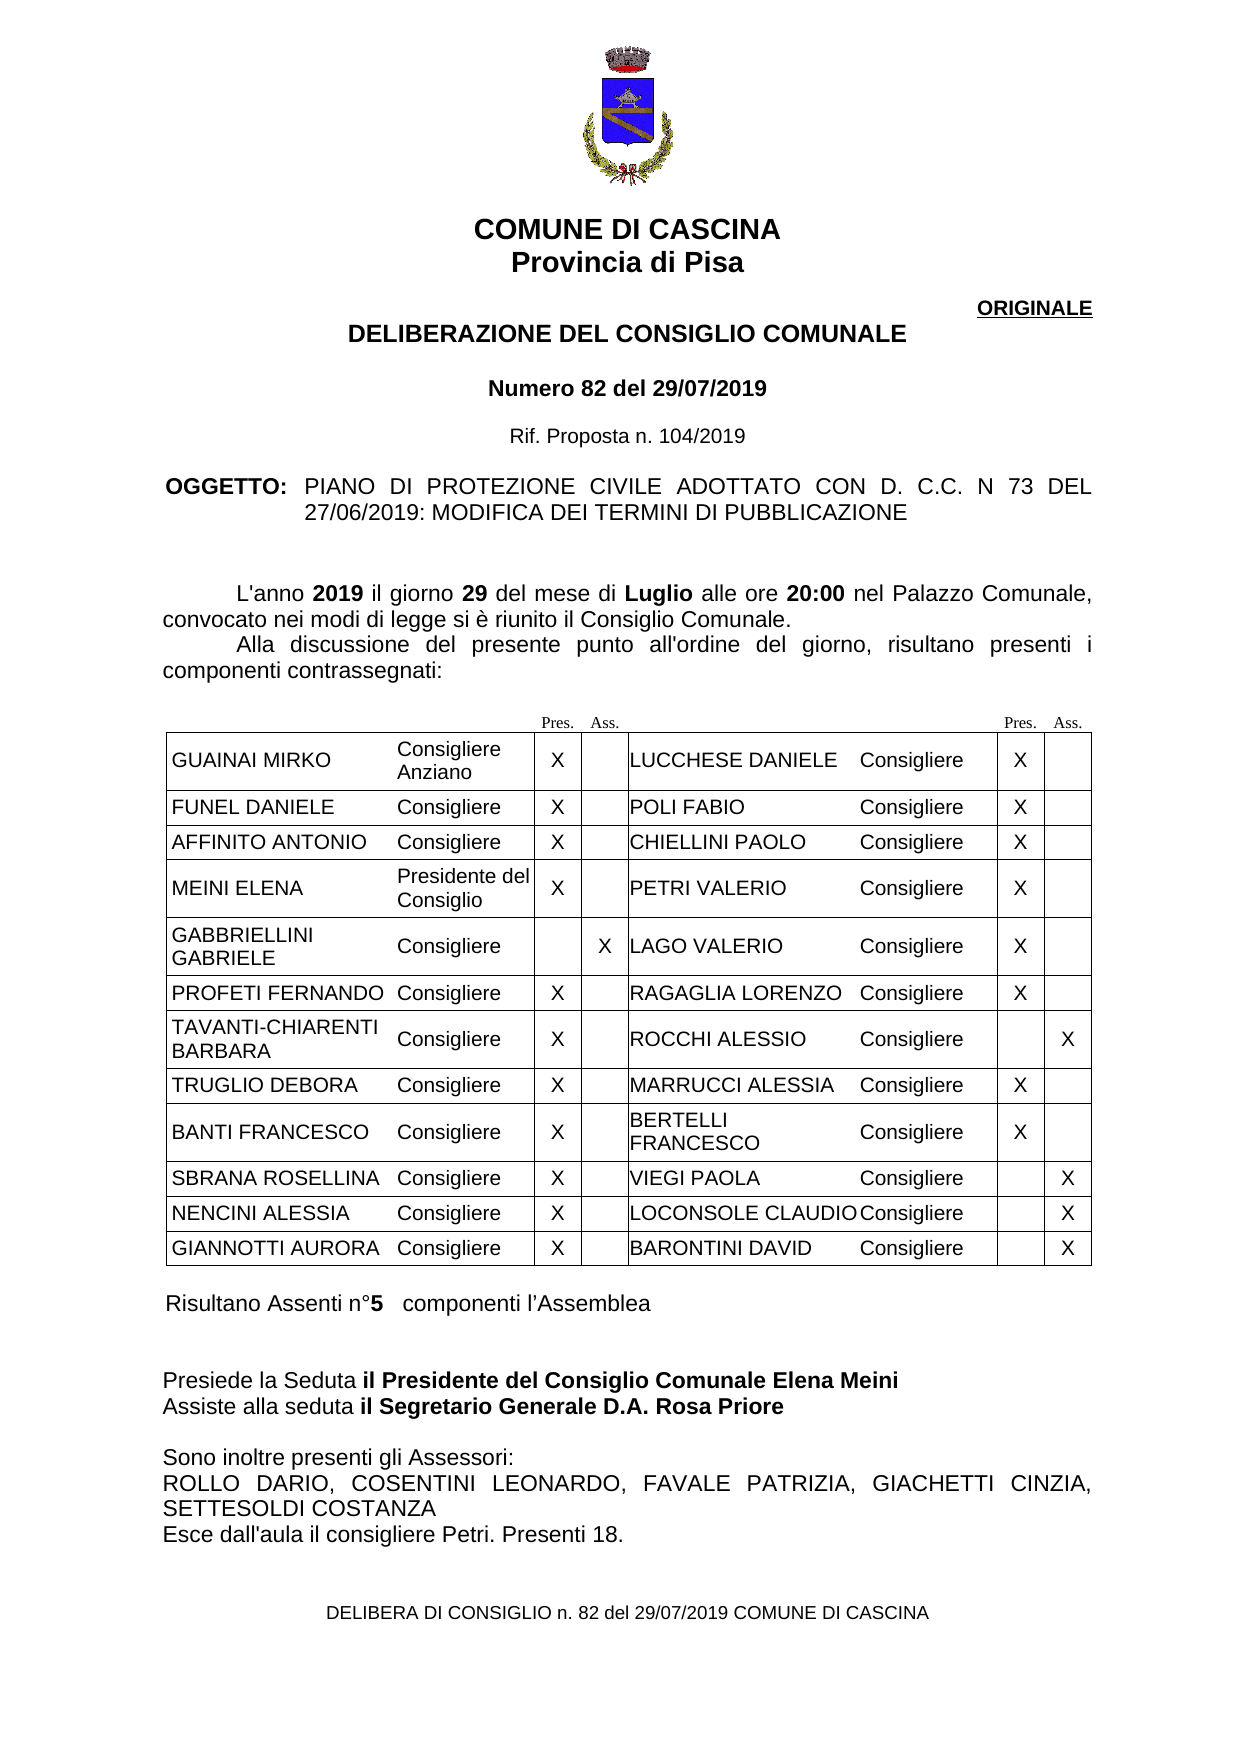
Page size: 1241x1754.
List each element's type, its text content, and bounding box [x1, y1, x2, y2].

table_cell X [535, 1011, 581, 1068]
table_cell TRUGLIO DEBORA [167, 1069, 396, 1103]
table_cell MARRUCCI ALESSIA [629, 1069, 858, 1103]
table_header [916, 1291, 1091, 1316]
table_header [628, 713, 858, 732]
table_cell Consigliere [859, 791, 997, 824]
table_cell X [1045, 1232, 1091, 1265]
text Alla discussione del presente punto all'ordine del giorno, risultano presenti i componenti contrassegnati: [162, 632, 1092, 683]
table_cell BERTELLI FRANCESCO [629, 1104, 858, 1161]
table_cell X [535, 1232, 581, 1265]
table_cell Consigliere [859, 860, 997, 917]
table_cell [1045, 791, 1091, 824]
table_cell Consigliere [396, 918, 534, 975]
table_cell [582, 1069, 628, 1103]
table_cell Consigliere [396, 1197, 534, 1231]
table_cell Consigliere [396, 1011, 534, 1068]
table_cell Consigliere [396, 791, 534, 824]
table_cell X [1045, 1197, 1091, 1231]
text Sono inoltre presenti gli Assessori: [162, 1444, 1092, 1470]
table_header Ass. [1044, 713, 1091, 732]
table_cell LAGO VALERIO [629, 918, 858, 975]
picture [581, 46, 674, 187]
table_header Ass. [581, 713, 628, 732]
table_cell [582, 733, 628, 790]
table_header [166, 713, 396, 732]
table_cell [582, 1011, 628, 1068]
table_cell Presidente del Consiglio [396, 860, 534, 917]
table_cell LOCONSOLE CLAUDIO [629, 1197, 858, 1231]
table_cell AFFINITO ANTONIO [167, 826, 396, 859]
table_cell [582, 1232, 628, 1265]
table_cell Consigliere [859, 1232, 997, 1265]
table_cell BANTI FRANCESCO [167, 1104, 396, 1161]
text ORIGINALE [162, 297, 1092, 320]
table_cell [582, 826, 628, 859]
text Assiste alla seduta il Segretario Generale D.A. Rosa Priore [162, 1393, 1092, 1419]
table_cell [303, 525, 1094, 550]
table_cell [1045, 733, 1091, 790]
table_cell X [998, 918, 1044, 975]
table_cell [998, 1232, 1044, 1265]
table_cell X [998, 1104, 1044, 1161]
table_cell LUCCHESE DANIELE [629, 733, 858, 790]
table_cell POLI FABIO [629, 791, 858, 824]
table_cell [582, 860, 628, 917]
table_cell [998, 1011, 1044, 1068]
table_cell X [535, 733, 581, 790]
table_header [859, 713, 997, 732]
table_cell X [535, 1162, 581, 1196]
table_cell Consigliere [859, 1011, 997, 1068]
table_cell Consigliere [859, 976, 997, 1010]
table_cell BARONTINI DAVID [629, 1232, 858, 1265]
table_cell GUAINAI MIRKO [167, 733, 396, 790]
table_cell Consigliere [859, 1104, 997, 1161]
table_cell Consigliere [859, 1162, 997, 1196]
table_cell X [535, 976, 581, 1010]
table_cell [1045, 826, 1091, 859]
table_cell [582, 976, 628, 1010]
table_cell NENCINI ALESSIA [167, 1197, 396, 1231]
table_cell X [998, 1069, 1044, 1103]
table_cell [582, 1162, 628, 1196]
table_cell Consigliere [859, 1197, 997, 1231]
table_cell Consigliere [396, 976, 534, 1010]
table_cell PETRI VALERIO [629, 860, 858, 917]
table_cell Consigliere Anziano [396, 733, 534, 790]
table_cell X [998, 791, 1044, 824]
table_cell MEINI ELENA [167, 860, 396, 917]
table_cell X [535, 1197, 581, 1231]
table_cell X [998, 860, 1044, 917]
table_cell Consigliere [396, 1162, 534, 1196]
table_cell SBRANA ROSELLINA [167, 1162, 396, 1196]
text L'anno 2019 il giorno 29 del mese di Luglio alle ore 20:00 nel Palazzo Comunale, convocato nei modi di legge si è riunito il Consiglio Comunale. [162, 581, 1092, 632]
table_cell CHIELLINI PAOLO [629, 826, 858, 859]
table_cell X [535, 860, 581, 917]
table_header Pres. [997, 713, 1044, 732]
table_cell [582, 791, 628, 824]
table_cell PROFETI FERNANDO [167, 976, 396, 1010]
table_cell [998, 1197, 1044, 1231]
table_cell Consigliere [859, 1069, 997, 1103]
table_cell X [998, 826, 1044, 859]
table_cell X [535, 1069, 581, 1103]
table_cell Consigliere [859, 733, 997, 790]
table_cell X [582, 918, 628, 975]
table_cell [1045, 1069, 1091, 1103]
table_header Risultano Assenti n°5 componenti l’Assemblea [164, 1291, 916, 1316]
table_header PIANO DI PROTEZIONE CIVILE ADOTTATO CON D. C.C. N 73 DEL 27/06/2019: MODIFICA DEI TERMINI DI PUBBLICAZIONE [303, 474, 1094, 525]
table_cell Consigliere [396, 1069, 534, 1103]
text Esce dall'aula il consigliere Petri. Presenti 18. [162, 1521, 1092, 1547]
table_cell [535, 918, 581, 975]
table_cell Consigliere [859, 918, 997, 975]
table_cell [1045, 860, 1091, 917]
text ROLLO DARIO, COSENTINI LEONARDO, FAVALE PATRIZIA, GIACHETTI CINZIA, SETTESOLDI COSTANZA [162, 1470, 1092, 1521]
table_cell [582, 1104, 628, 1161]
table_cell X [998, 976, 1044, 1010]
table_cell Rif. Proposta n. 104/2019 [164, 425, 1091, 448]
table_cell X [1045, 1011, 1091, 1068]
table_header Numero 82 del 29/07/2019 [164, 376, 1091, 401]
table_cell [164, 525, 303, 550]
table_cell GIANNOTTI AURORA [167, 1232, 396, 1265]
text DELIBERAZIONE DEL CONSIGLIO COMUNALE [162, 320, 1092, 348]
text Presiede la Seduta il Presidente del Consiglio Comunale Elena Meini [162, 1368, 1092, 1393]
table_cell ROCCHI ALESSIO [629, 1011, 858, 1068]
table_cell [1045, 1104, 1091, 1161]
table_cell [998, 1162, 1044, 1196]
table_cell X [535, 826, 581, 859]
table_cell Consigliere [396, 1232, 534, 1265]
table_cell [1045, 918, 1091, 975]
table_cell Consigliere [859, 826, 997, 859]
table_cell [1045, 976, 1091, 1010]
table_cell Consigliere [396, 826, 534, 859]
table_cell X [535, 791, 581, 824]
table_cell [164, 401, 1091, 425]
table_header [396, 713, 534, 732]
table_cell Consigliere [396, 1104, 534, 1161]
table_cell GABBRIELLINI GABRIELE [167, 918, 396, 975]
table_cell X [1045, 1162, 1091, 1196]
table_cell X [998, 733, 1044, 790]
table_cell VIEGI PAOLA [629, 1162, 858, 1196]
table_cell FUNEL DANIELE [167, 791, 396, 824]
table_header Pres. [534, 713, 581, 732]
table_cell X [535, 1104, 581, 1161]
table_cell RAGAGLIA LORENZO [629, 976, 858, 1010]
table_cell TAVANTI-CHIARENTI BARBARA [167, 1011, 396, 1068]
table_cell [582, 1197, 628, 1231]
table_header OGGETTO: [164, 474, 303, 525]
